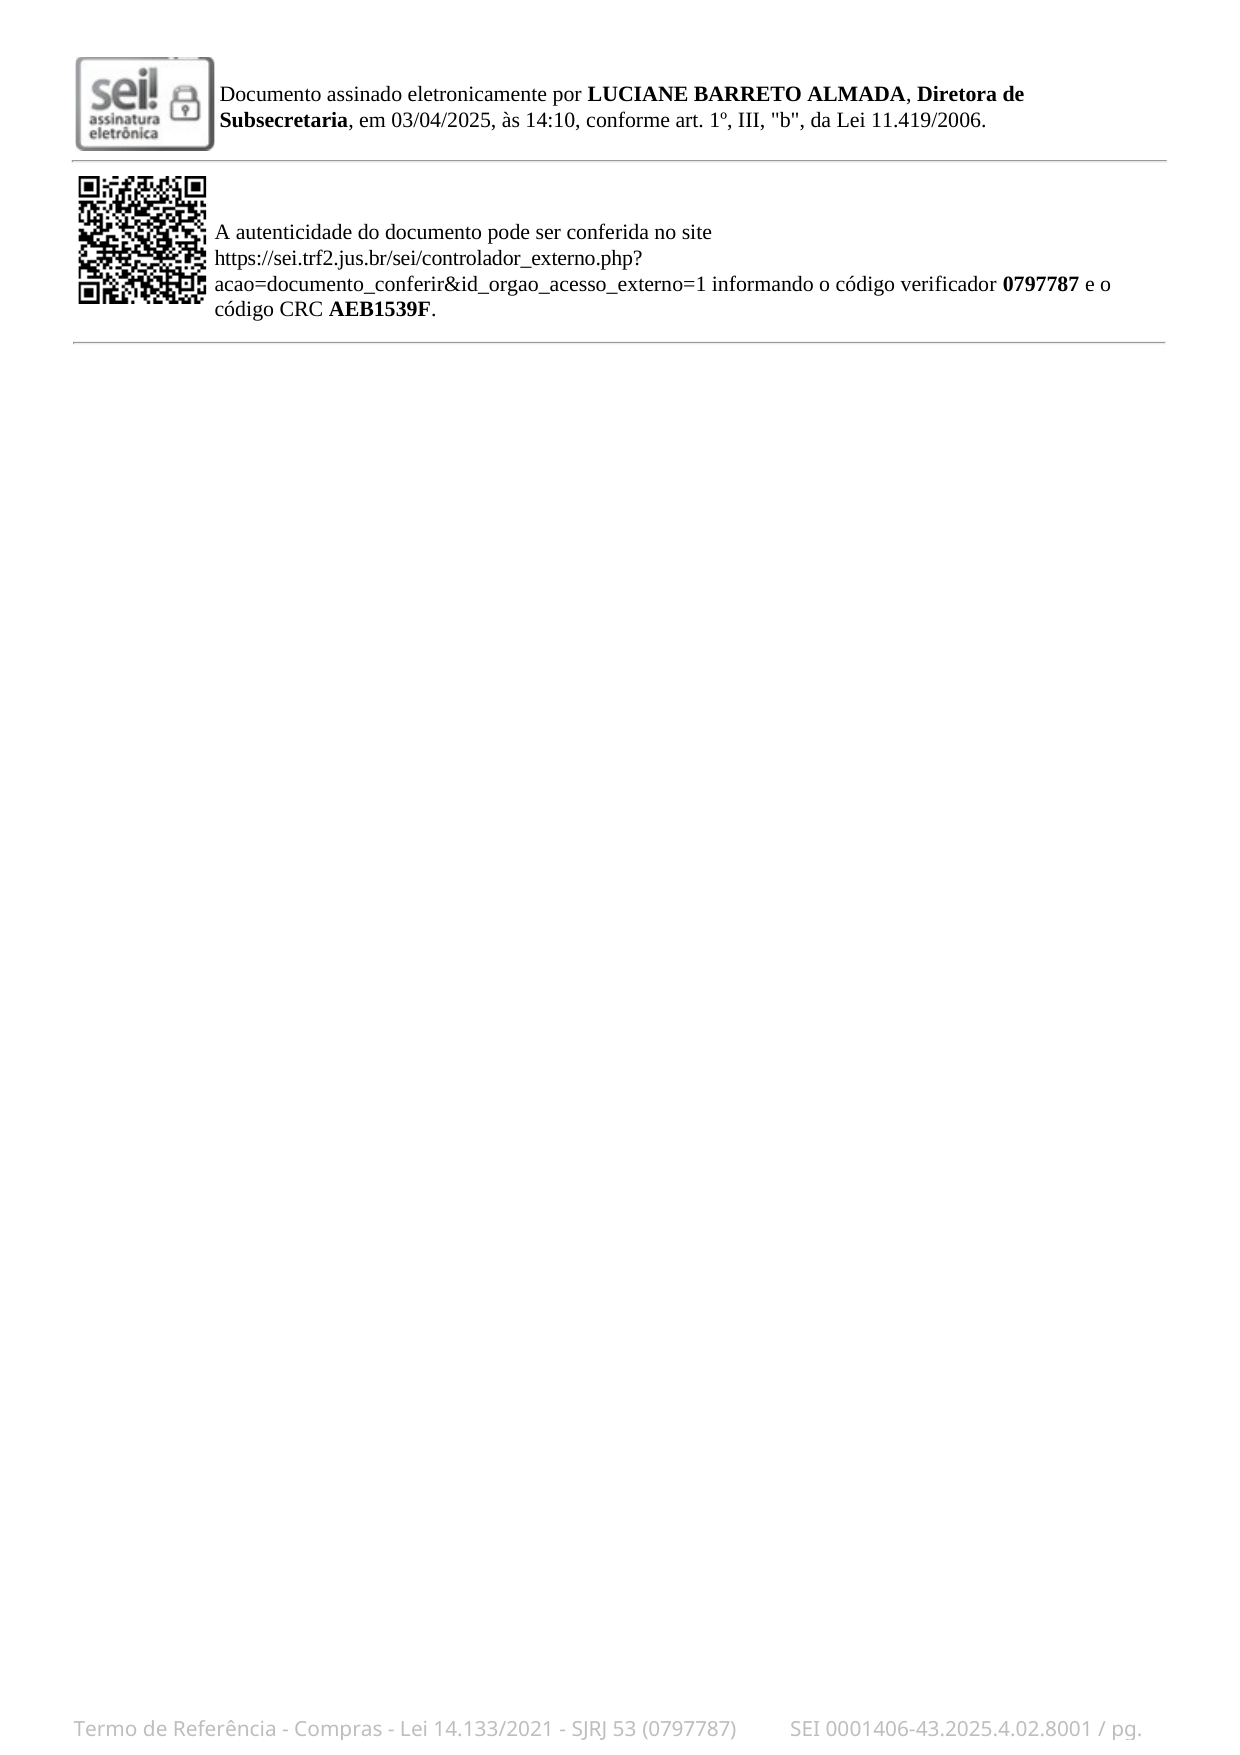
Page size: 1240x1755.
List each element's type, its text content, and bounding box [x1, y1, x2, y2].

text A autenticidade do documento pode ser conferida no site https://sei.trf2.jus.br/sei/controlador_externo.php? acao=documento_conferir&id_orgao_acesso_externo=1 informando o código verificador 0797787 e o código CRC AEB1539F. [214, 219, 1134, 322]
text Documento assinado eletronicamente por LUCIANE BARRETO ALMADA, Diretora de Subsecretaria, em 03/04/2025, às 14:10, conforme art. 1º, III, "b", da Lei 11.419/2006. [219, 81, 1134, 133]
